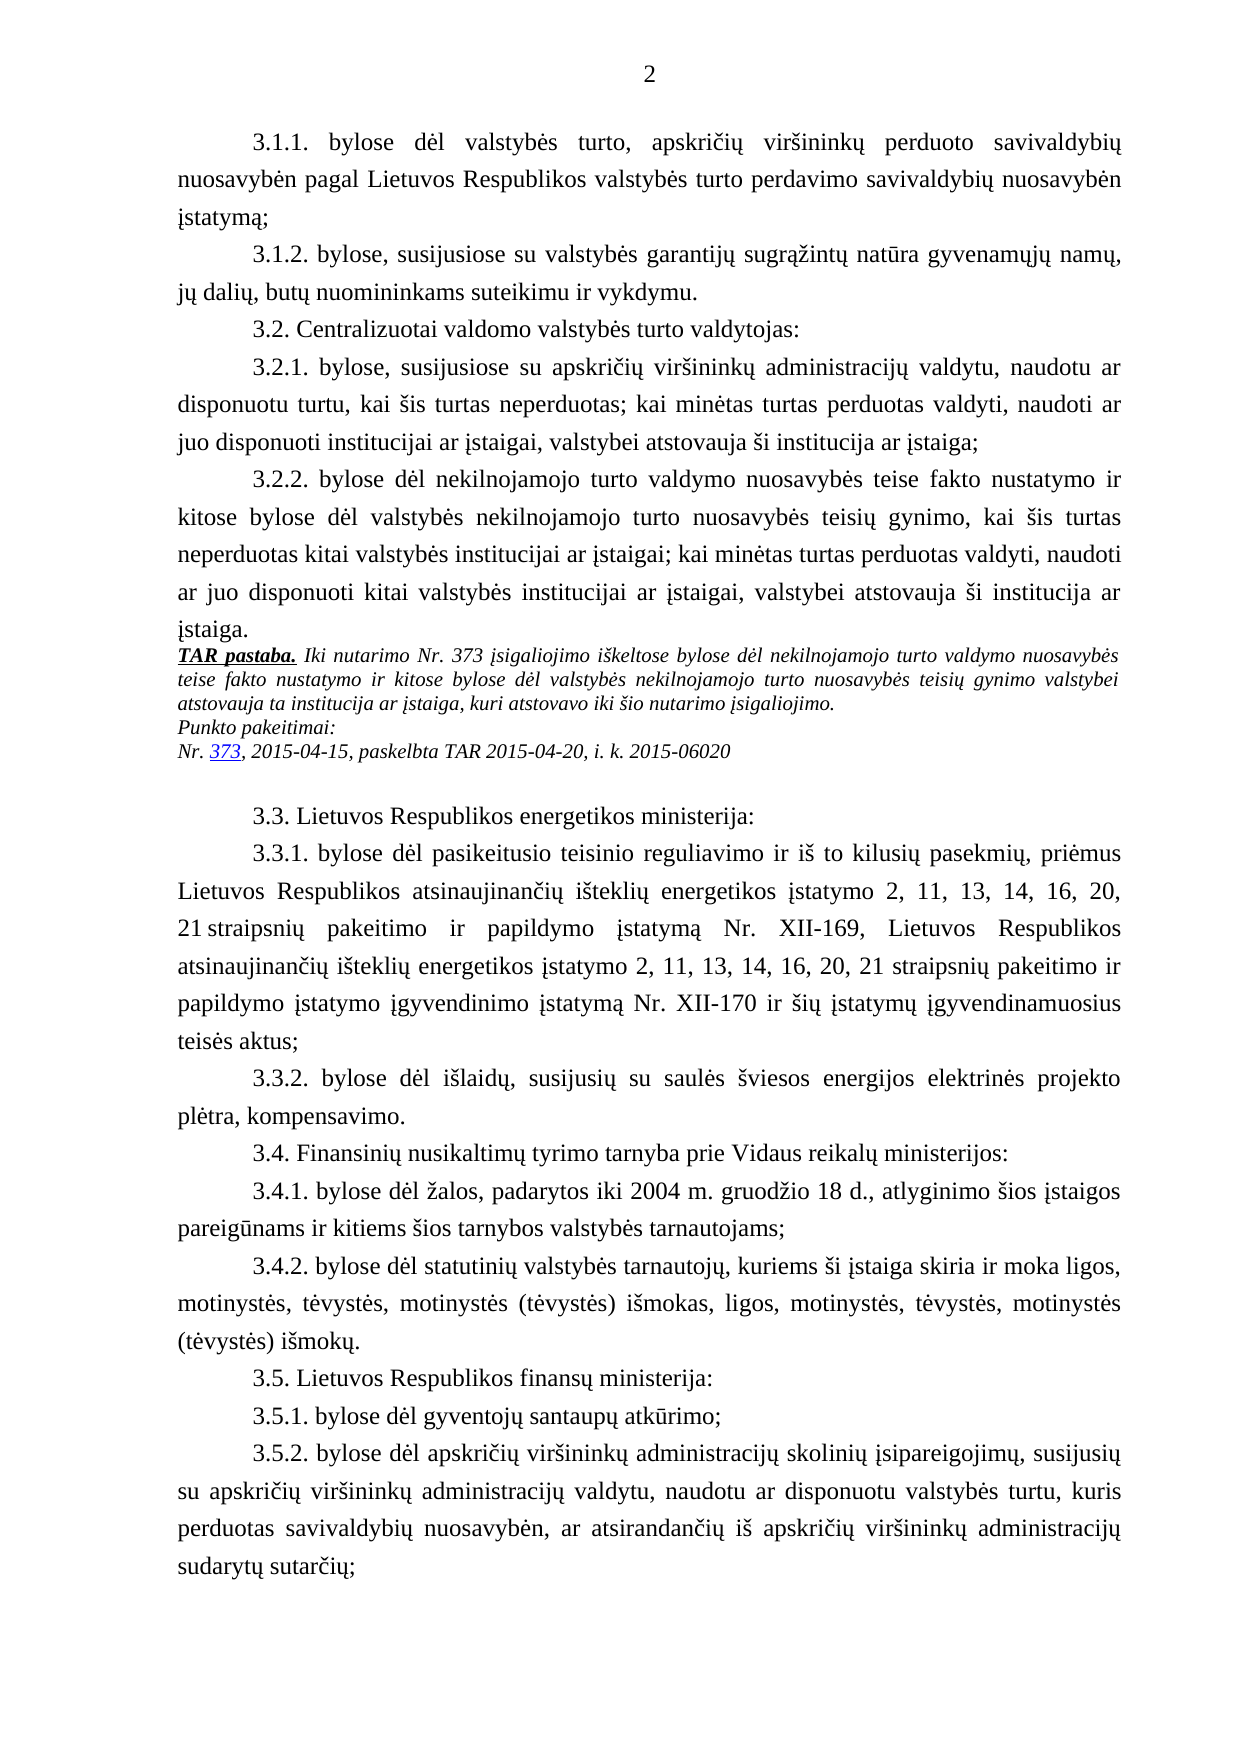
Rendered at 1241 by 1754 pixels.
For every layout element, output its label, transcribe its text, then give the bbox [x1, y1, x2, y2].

text 3.1.2. bylose, susijusiose su valstybės garantijų sugrąžintų natūra gyvenamųjų namų, jų dalių, butų nuomininkams suteikimu ir vykdymu. [177, 231, 1122, 306]
text 3.3.2. bylose dėl išlaidų, susijusių su saulės šviesos energijos elektrinės projekto plėtra, kompensavimo. [177, 1055, 1122, 1130]
text Nr. 373, 2015-04-15, paskelbta TAR 2015-04-20, i. k. 2015-06020 [177, 739, 1122, 763]
text 3.2.1. bylose, susijusiose su apskričių viršininkų administracijų valdytu, naudotu ar disponuotu turtu, kai šis turtas neperduotas; kai minėtas turtas perduotas valdyti, naudoti ar juo disponuoti institucijai ar įstaigai, valstybei atstovauja ši institucija ar įstaiga; [177, 343, 1122, 456]
text 3.4. Finansinių nusikaltimų tyrimo tarnyba prie Vidaus reikalų ministerijos: [177, 1130, 1122, 1167]
text TAR pastaba. Iki nutarimo Nr. 373 įsigaliojimo iškeltose bylose dėl nekilnojamojo turto valdymo nuosavybės teise fakto nustatymo ir kitose bylose dėl valstybės nekilnojamojo turto nuosavybės teisių gynimo valstybei atstovauja ta institucija ar įstaiga, kuri atstovavo iki šio nutarimo įsigaliojimo. [177, 643, 1122, 715]
text 3.2. Centralizuotai valdomo valstybės turto valdytojas: [177, 306, 1122, 343]
text 3.4.1. bylose dėl žalos, padarytos iki 2004 m. gruodžio 18 d., atlyginimo šios įstaigos pareigūnams ir kitiems šios tarnybos valstybės tarnautojams; [177, 1167, 1122, 1242]
text 3.2.2. bylose dėl nekilnojamojo turto valdymo nuosavybės teise fakto nustatymo ir kitose bylose dėl valstybės nekilnojamojo turto nuosavybės teisių gynimo, kai šis turtas neperduotas kitai valstybės institucijai ar įstaigai; kai minėtas turtas perduotas valdyti, naudoti ar juo disponuoti kitai valstybės institucijai ar įstaigai, valstybei atstovauja ši institucija ar įstaiga. [177, 456, 1122, 643]
text 3.3. Lietuvos Respublikos energetikos ministerija: [177, 792, 1122, 830]
text 3.5. Lietuvos Respublikos finansų ministerija: [177, 1355, 1122, 1392]
text 3.1.1. bylose dėl valstybės turto, apskričių viršininkų perduoto savivaldybių nuosavybėn pagal Lietuvos Respublikos valstybės turto perdavimo savivaldybių nuosavybėn įstatymą; [177, 118, 1122, 231]
text 3.5.1. bylose dėl gyventojų santaupų atkūrimo; [177, 1392, 1122, 1430]
text 3.3.1. bylose dėl pasikeitusio teisinio reguliavimo ir iš to kilusių pasekmių, priėmus Lietuvos Respublikos atsinaujinančių išteklių energetikos įstatymo 2, 11, 13, 14, 16, 20, 21 straipsnių pakeitimo ir papildymo įstatymą Nr. XII-169, Lietuvos Respublikos atsinaujinančių išteklių energetikos įstatymo 2, 11, 13, 14, 16, 20, 21 straipsnių pakeitimo ir papildymo įstatymo įgyvendinimo įstatymą Nr. XII-170 ir šių įstatymų įgyvendinamuosius teisės aktus; [177, 830, 1122, 1055]
text 3.4.2. bylose dėl statutinių valstybės tarnautojų, kuriems ši įstaiga skiria ir moka ligos, motinystės, tėvystės, motinystės (tėvystės) išmokas, ligos, motinystės, tėvystės, motinystės (tėvystės) išmokų. [177, 1242, 1122, 1355]
text Punkto pakeitimai: [177, 715, 1122, 739]
text 3.5.2. bylose dėl apskričių viršininkų administracijų skolinių įsipareigojimų, susijusių su apskričių viršininkų administracijų valdytu, naudotu ar disponuotu valstybės turtu, kuris perduotas savivaldybių nuosavybėn, ar atsirandančių iš apskričių viršininkų administracijų sudarytų sutarčių; [177, 1430, 1122, 1580]
